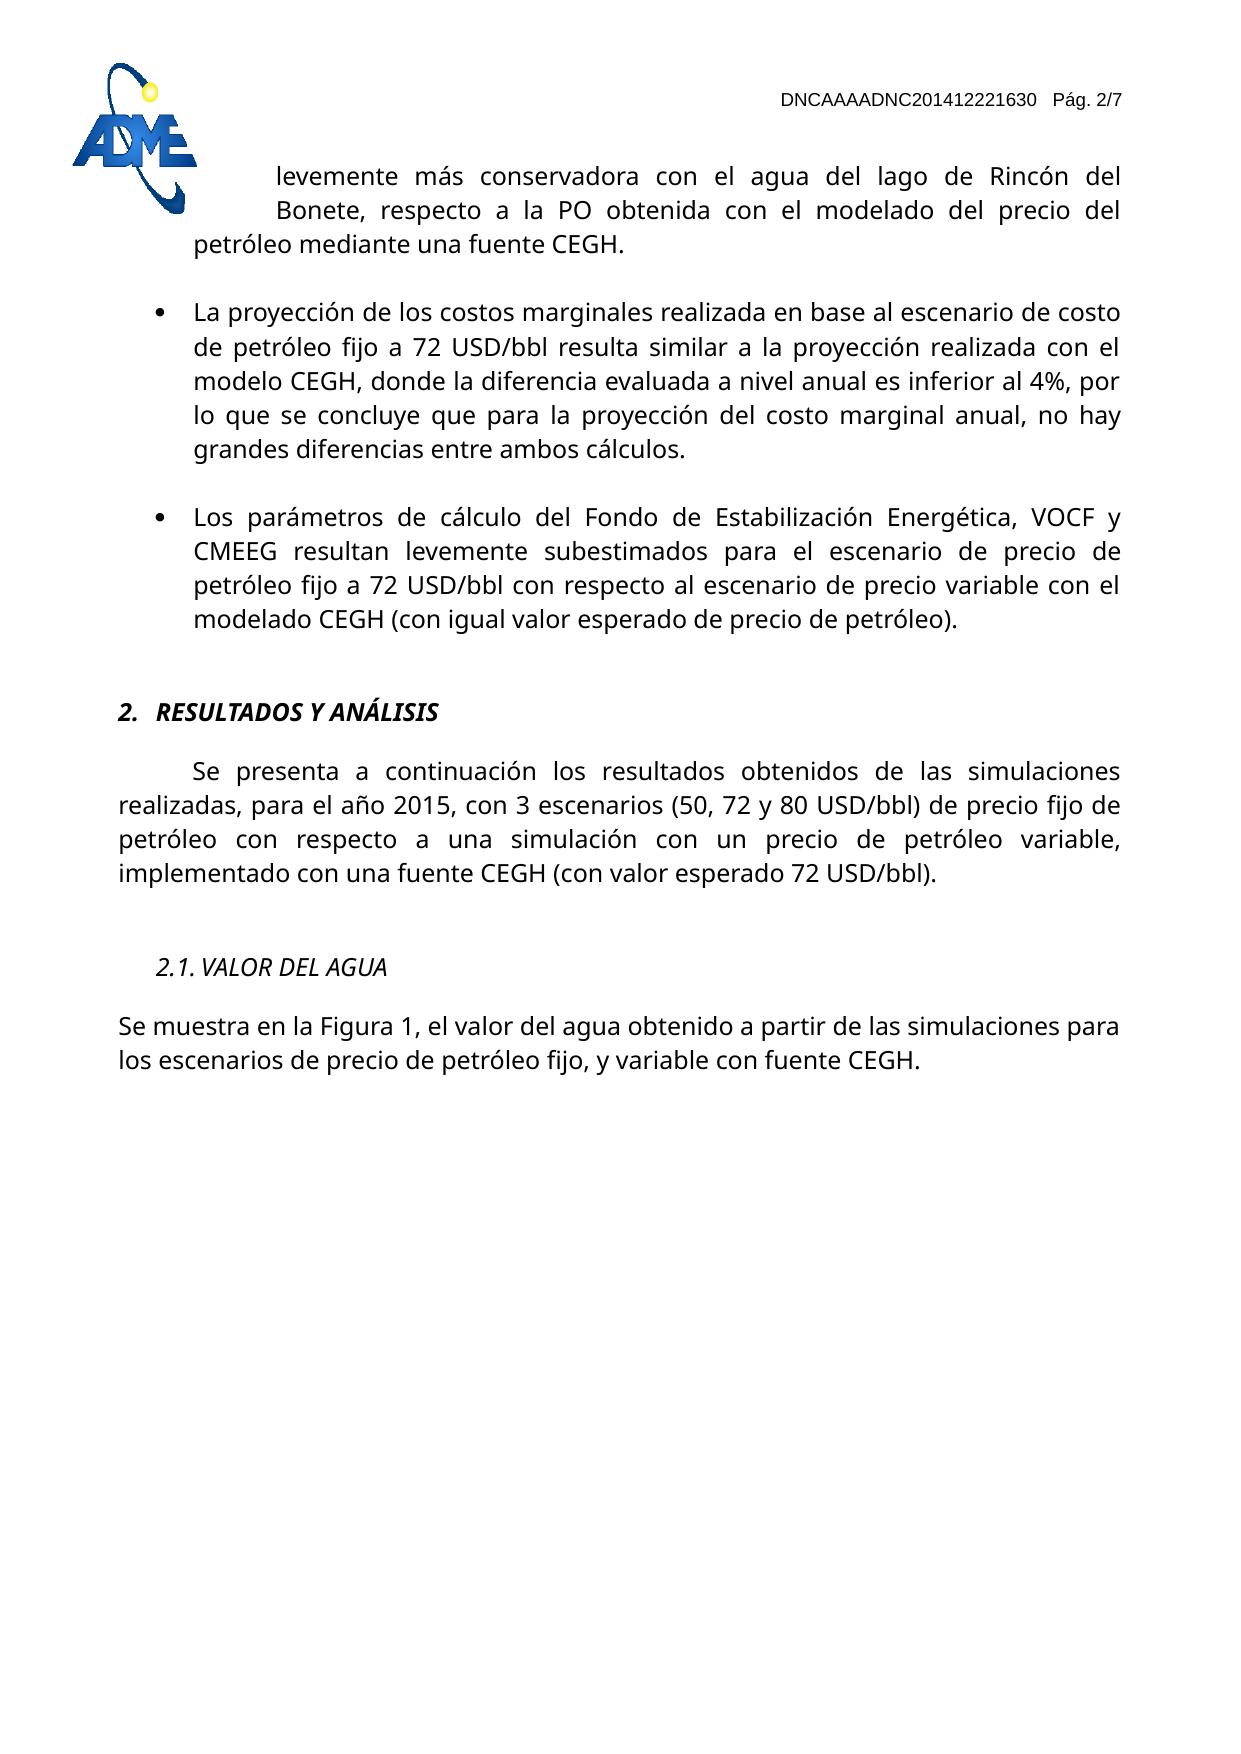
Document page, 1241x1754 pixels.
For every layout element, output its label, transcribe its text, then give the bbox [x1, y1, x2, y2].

list levemente más conservadora con el agua del lago de Rincón del Bonete, respecto a la PO obtenida con el modelado del precio del petróleo mediante una fuente CEGH. [156, 159, 1122, 261]
list RESULTADOS Y ANÁLISIS [118, 695, 1122, 729]
list VALOR DEL AGUA [156, 949, 1122, 983]
text Se presenta a continuación los resultados obtenidos de las simulaciones realizadas, para el año 2015, con 3 escenarios (50, 72 y 80 USD/bbl) de precio fijo de petróleo con respecto a una simulación con un precio de petróleo variable, implementado con una fuente CEGH (con valor esperado 72 USD/bbl). [118, 754, 1122, 890]
list La proyección de los costos marginales realizada en base al escenario de costo de petróleo fijo a 72 USD/bbl resulta similar a la proyección realizada con el modelo CEGH, donde la diferencia evaluada a nivel anual es inferior al 4%, por lo que se concluye que para la proyección del costo marginal anual, no hay grandes diferencias entre ambos cálculos. [156, 295, 1122, 465]
picture [72, 63, 201, 217]
list Los parámetros de cálculo del Fondo de Estabilización Energética, VOCF y CMEEG resultan levemente subestimados para el escenario de precio de petróleo fijo a 72 USD/bbl con respecto al escenario de precio variable con el modelado CEGH (con igual valor esperado de precio de petróleo). [156, 499, 1122, 636]
text Se muestra en la Figura 1, el valor del agua obtenido a partir de las simulaciones para los escenarios de precio de petróleo fijo, y variable con fuente CEGH. [118, 1008, 1122, 1076]
